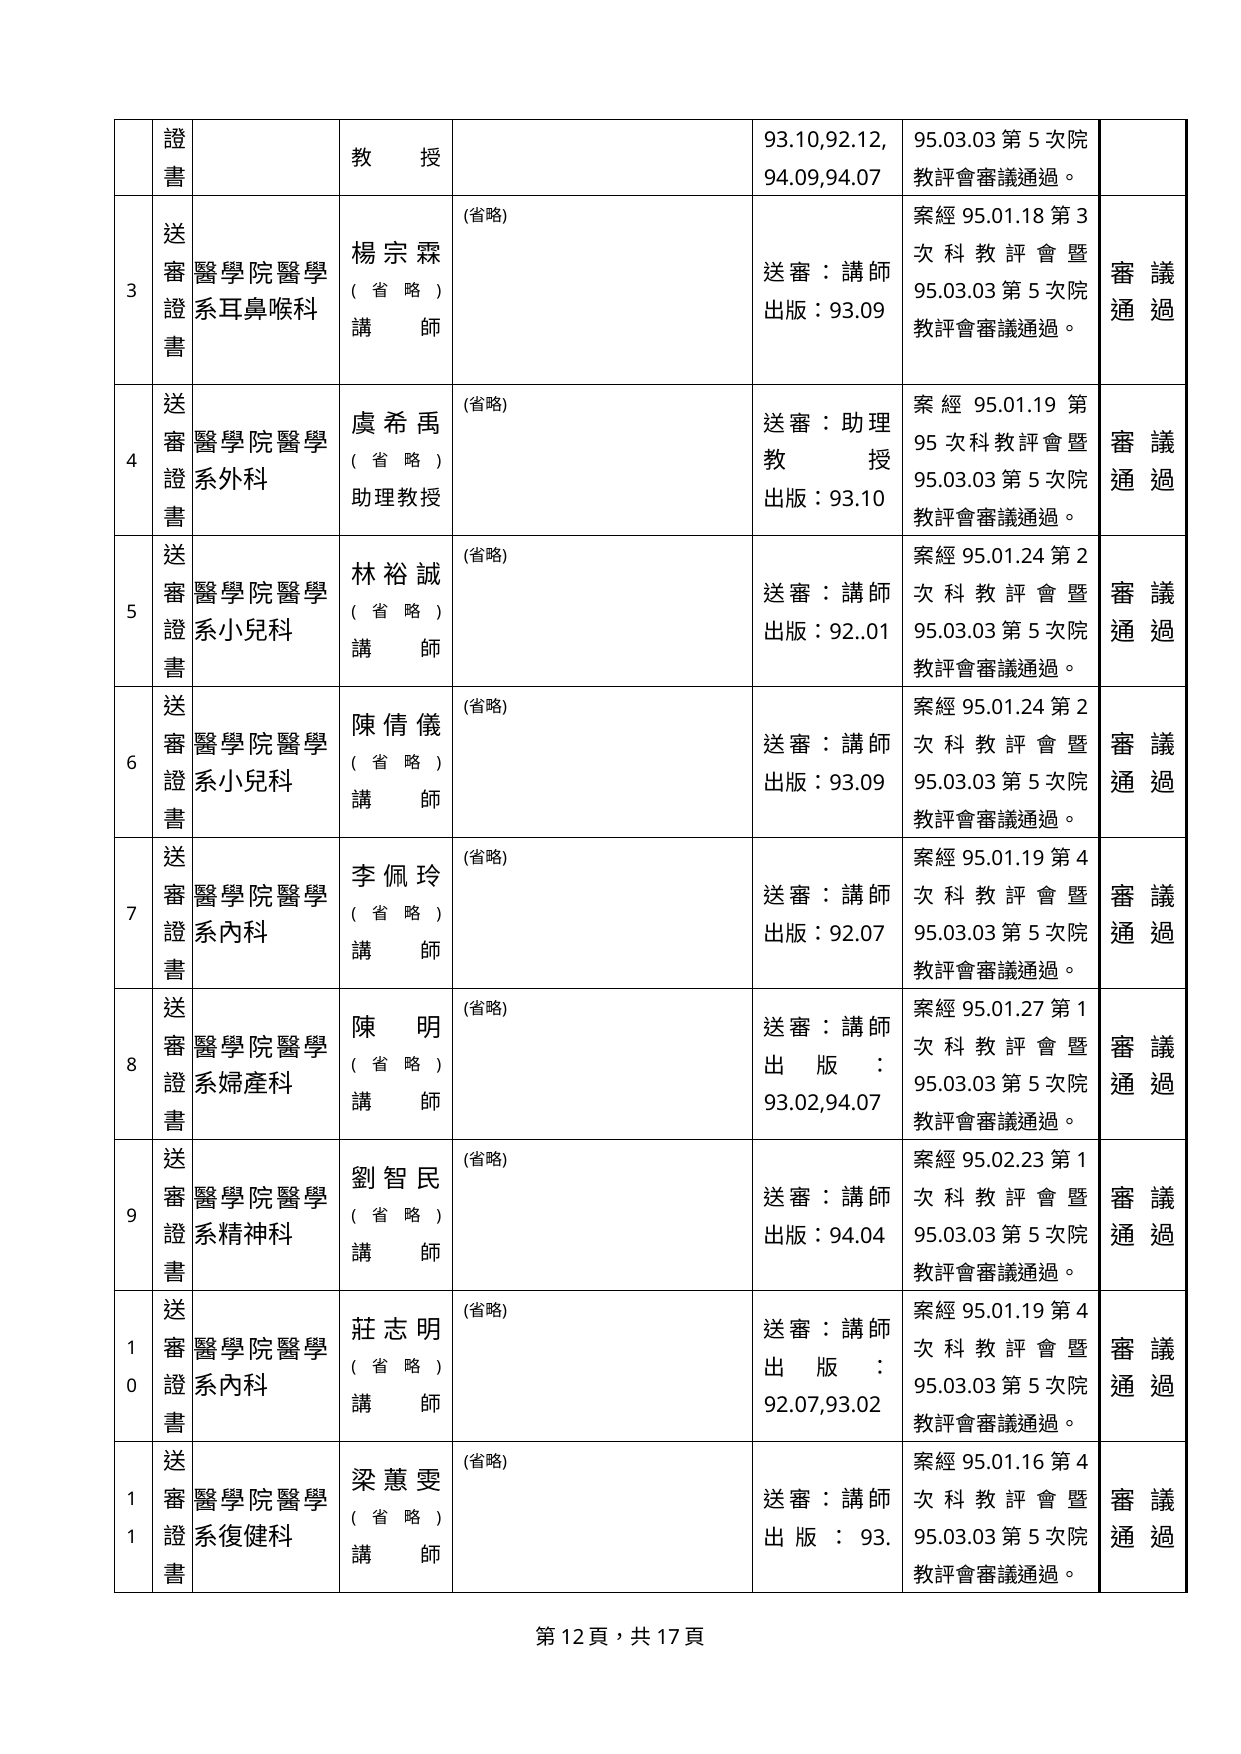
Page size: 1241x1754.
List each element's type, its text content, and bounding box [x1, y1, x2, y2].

table_cell 送審：講師 出版：93.09 [753, 196, 902, 384]
table_cell 送審：講師 出版：93. [753, 1442, 902, 1592]
table_cell 案經95.01.19第4次科教評會暨95.03.03第5次院教評會審議通過。 [903, 838, 1098, 988]
table_cell 送審證書 [153, 1140, 192, 1290]
table_cell 送審證書 [153, 989, 192, 1139]
table_cell 醫學院醫學系小兒科 [193, 687, 339, 837]
table_cell 醫學院醫學系耳鼻喉科 [193, 196, 339, 384]
table_cell 送審：講師 出版：92.07,93.02 [753, 1291, 902, 1441]
table_cell [1101, 120, 1185, 195]
table_cell 5 [115, 536, 152, 686]
table_cell 送審：講師 出版：93.09 [753, 687, 902, 837]
table_cell 陳倩儀 (省略) 講師 [340, 687, 452, 837]
table_cell 梁蕙雯 (省略) 講師 [340, 1442, 452, 1592]
table_cell 9 [115, 1140, 152, 1290]
table_cell 莊志明 (省略) 講師 [340, 1291, 452, 1441]
table_cell 審議通過 [1101, 1442, 1185, 1592]
table_cell 審議通過 [1101, 1140, 1185, 1290]
table_cell 送審：助理教授 出版：93.10 [753, 385, 902, 535]
table_cell (省略) [453, 1140, 752, 1290]
table_cell 虞希禹 (省略) 助理教授 [340, 385, 452, 535]
table_cell [193, 120, 339, 195]
table_cell 審議通過 [1101, 385, 1185, 535]
table_cell 醫學院醫學系小兒科 [193, 536, 339, 686]
table_cell 李佩玲 (省略) 講師 [340, 838, 452, 988]
table_cell 送審證書 [153, 196, 192, 384]
table_cell 楊宗霖 (省略) 講師 [340, 196, 452, 384]
table_cell 審議通過 [1101, 536, 1185, 686]
table_cell 案經95.01.27第1次科教評會暨95.03.03第5次院教評會審議通過。 [903, 989, 1098, 1139]
table_cell 證書 [153, 120, 192, 195]
table_cell 案經95.01.19第4次科教評會暨95.03.03第5次院教評會審議通過。 [903, 1291, 1098, 1441]
table_cell 醫學院醫學系內科 [193, 1291, 339, 1441]
table_cell [453, 120, 752, 195]
table_cell 醫學院醫學系外科 [193, 385, 339, 535]
table_cell 案經95.01.18第3次科教評會暨95.03.03第5次院教評會審議通過。 [903, 196, 1098, 384]
table_cell 送審證書 [153, 838, 192, 988]
table_cell 林裕誠 (省略) 講師 [340, 536, 452, 686]
table_cell 95.03.03第5次院教評會審議通過。 [903, 120, 1098, 195]
table_cell (省略) [453, 1291, 752, 1441]
table_cell 案經95.01.19第95次科教評會暨95.03.03第5次院教評會審議通過。 [903, 385, 1098, 535]
table_cell 11 [115, 1442, 152, 1592]
table_cell 案經95.01.24第2次科教評會暨95.03.03第5次院教評會審議通過。 [903, 536, 1098, 686]
table_cell 送審：講師 出版：92.07 [753, 838, 902, 988]
table_cell 案經95.01.16第4次科教評會暨95.03.03第5次院教評會審議通過。 [903, 1442, 1098, 1592]
table_cell (省略) [453, 536, 752, 686]
table_cell 案經95.02.23第1次科教評會暨95.03.03第5次院教評會審議通過。 [903, 1140, 1098, 1290]
table_cell 案經95.01.24第2次科教評會暨95.03.03第5次院教評會審議通過。 [903, 687, 1098, 837]
table_cell 4 [115, 385, 152, 535]
table_cell 8 [115, 989, 152, 1139]
table_cell (省略) [453, 196, 752, 384]
table_cell 醫學院醫學系復健科 [193, 1442, 339, 1592]
table_cell 送審證書 [153, 687, 192, 837]
table_cell 醫學院醫學系內科 [193, 838, 339, 988]
table_cell 送審：講師 出版：94.04 [753, 1140, 902, 1290]
table_cell 醫學院醫學系精神科 [193, 1140, 339, 1290]
table_cell 審議通過 [1101, 838, 1185, 988]
table_cell (省略) [453, 385, 752, 535]
table_cell 審議通過 [1101, 687, 1185, 837]
table_cell 6 [115, 687, 152, 837]
table_cell (省略) [453, 1442, 752, 1592]
table_cell [115, 120, 152, 195]
table_cell 送審證書 [153, 1291, 192, 1441]
table_cell 送審：講師 出版：92..01 [753, 536, 902, 686]
table_cell 93.10,92.12,94.09,94.07 [753, 120, 902, 195]
table_cell 送審證書 [153, 1442, 192, 1592]
table_cell 送審證書 [153, 536, 192, 686]
table_cell 陳明 (省略) 講師 [340, 989, 452, 1139]
table_cell 送審證書 [153, 385, 192, 535]
table_cell 劉智民 (省略) 講師 [340, 1140, 452, 1290]
table_cell (省略) [453, 838, 752, 988]
table_cell 審議通過 [1101, 989, 1185, 1139]
table_cell (省略) [453, 687, 752, 837]
table_cell 3 [115, 196, 152, 384]
table_cell 醫學院醫學系婦產科 [193, 989, 339, 1139]
table_cell 送審：講師 出版：93.02,94.07 [753, 989, 902, 1139]
table_cell 10 [115, 1291, 152, 1441]
table_cell 審議通過 [1101, 196, 1185, 384]
table_cell 審議通過 [1101, 1291, 1185, 1441]
table_cell (省略) [453, 989, 752, 1139]
table_cell 教授 [340, 120, 452, 195]
table_cell 7 [115, 838, 152, 988]
